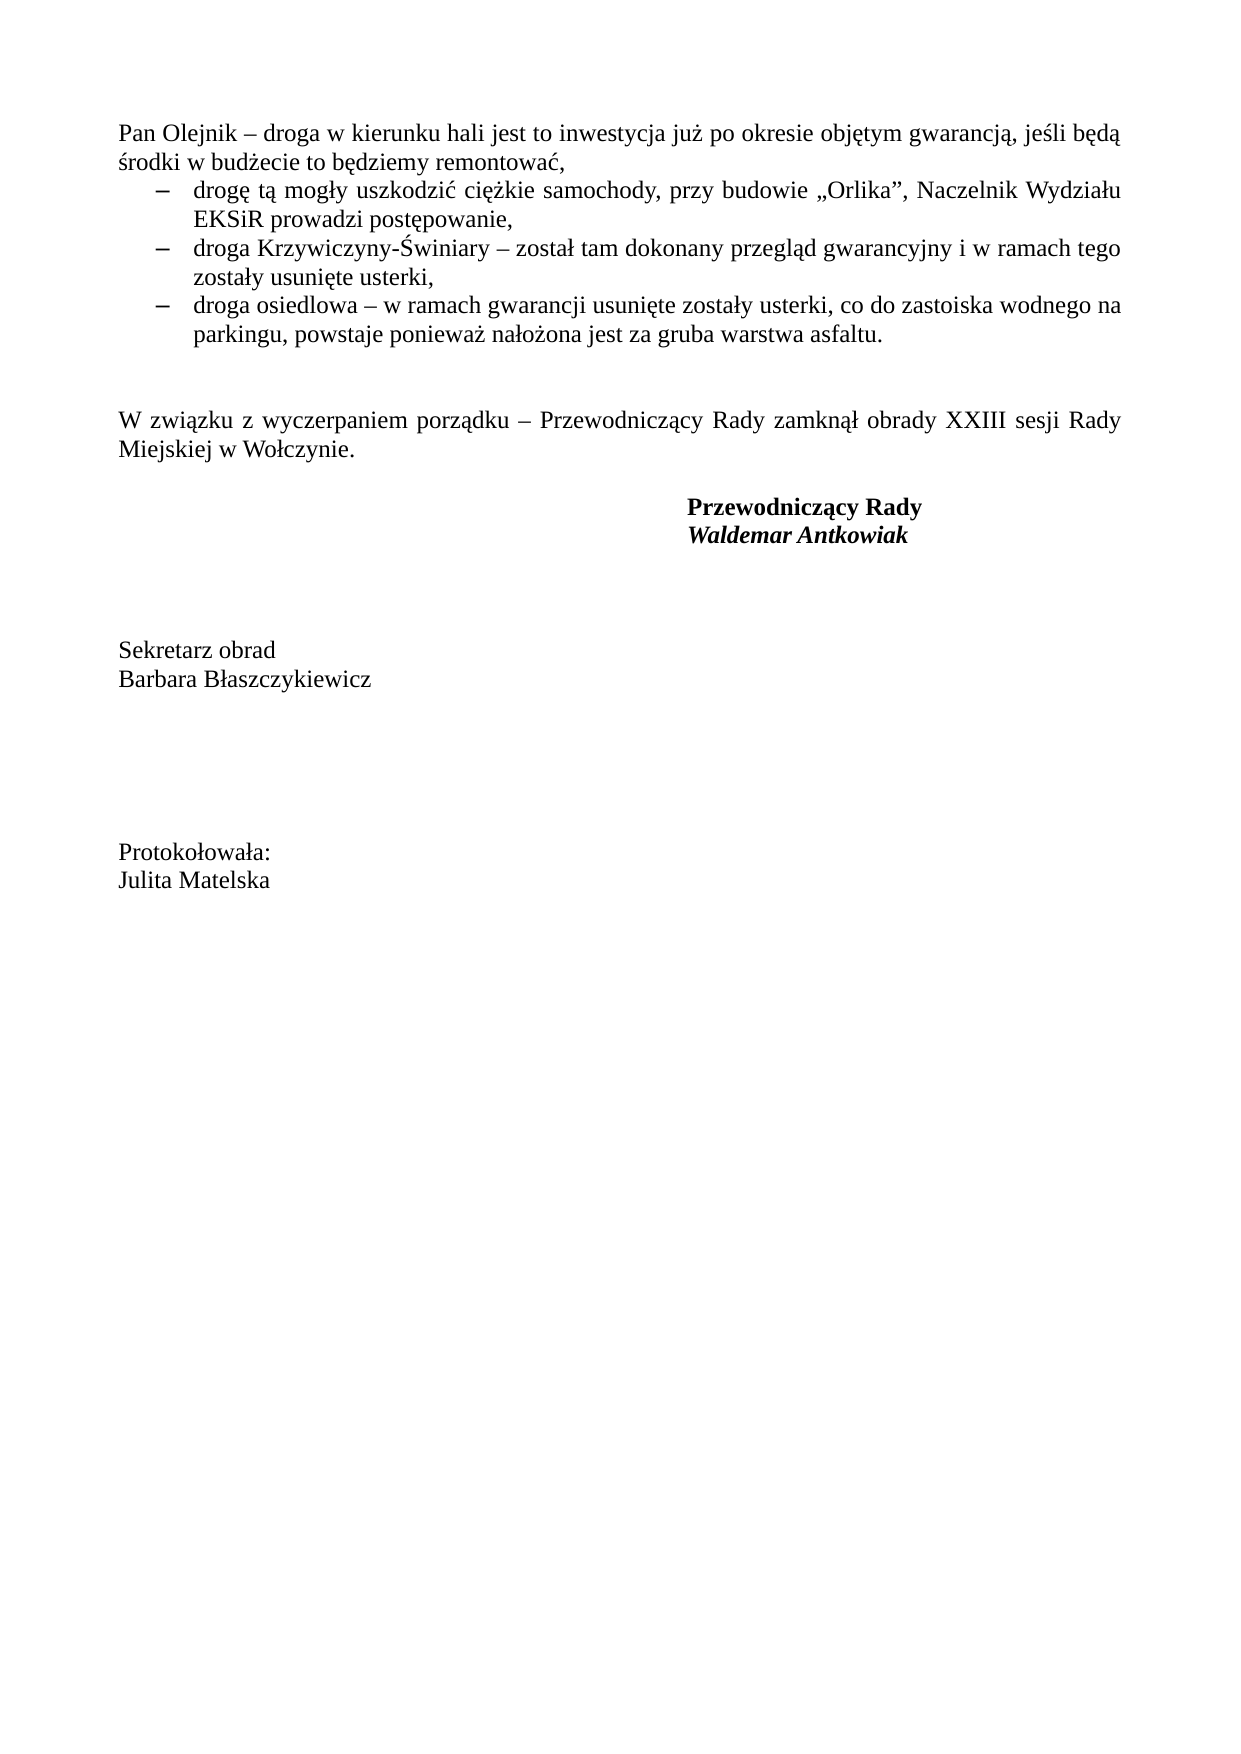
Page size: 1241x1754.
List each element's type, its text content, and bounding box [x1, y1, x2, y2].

text W związku z wyczerpaniem porządku – Przewodniczący Rady zamknął obrady XXIII sesji Rady Miejskiej w Wołczynie. [118, 406, 1122, 463]
text Barbara Błaszczykiewicz [118, 664, 1122, 693]
text Sekretarz obrad [118, 636, 1122, 664]
text Pan Olejnik – droga w kierunku hali jest to inwestycja już po okresie objętym gwarancją, jeśli będą środki w budżecie to będziemy remontować, [118, 118, 1122, 176]
text Protokołowała: [118, 837, 1122, 866]
text Julita Matelska [118, 866, 1122, 894]
text Przewodniczący Rady [118, 492, 1122, 521]
text Waldemar Antkowiak [118, 521, 1122, 549]
list droga osiedlowa – w ramach gwarancji usunięte zostały usterki, co do zastoiska wodnego na parkingu, powstaje ponieważ nałożona jest za gruba warstwa asfaltu. [156, 291, 1122, 348]
list drogę tą mogły uszkodzić ciężkie samochody, przy budowie „Orlika”, Naczelnik Wydziału EKSiR prowadzi postępowanie, [156, 176, 1122, 233]
list droga Krzywiczyny-Świniary – został tam dokonany przegląd gwarancyjny i w ramach tego zostały usunięte usterki, [156, 233, 1122, 291]
